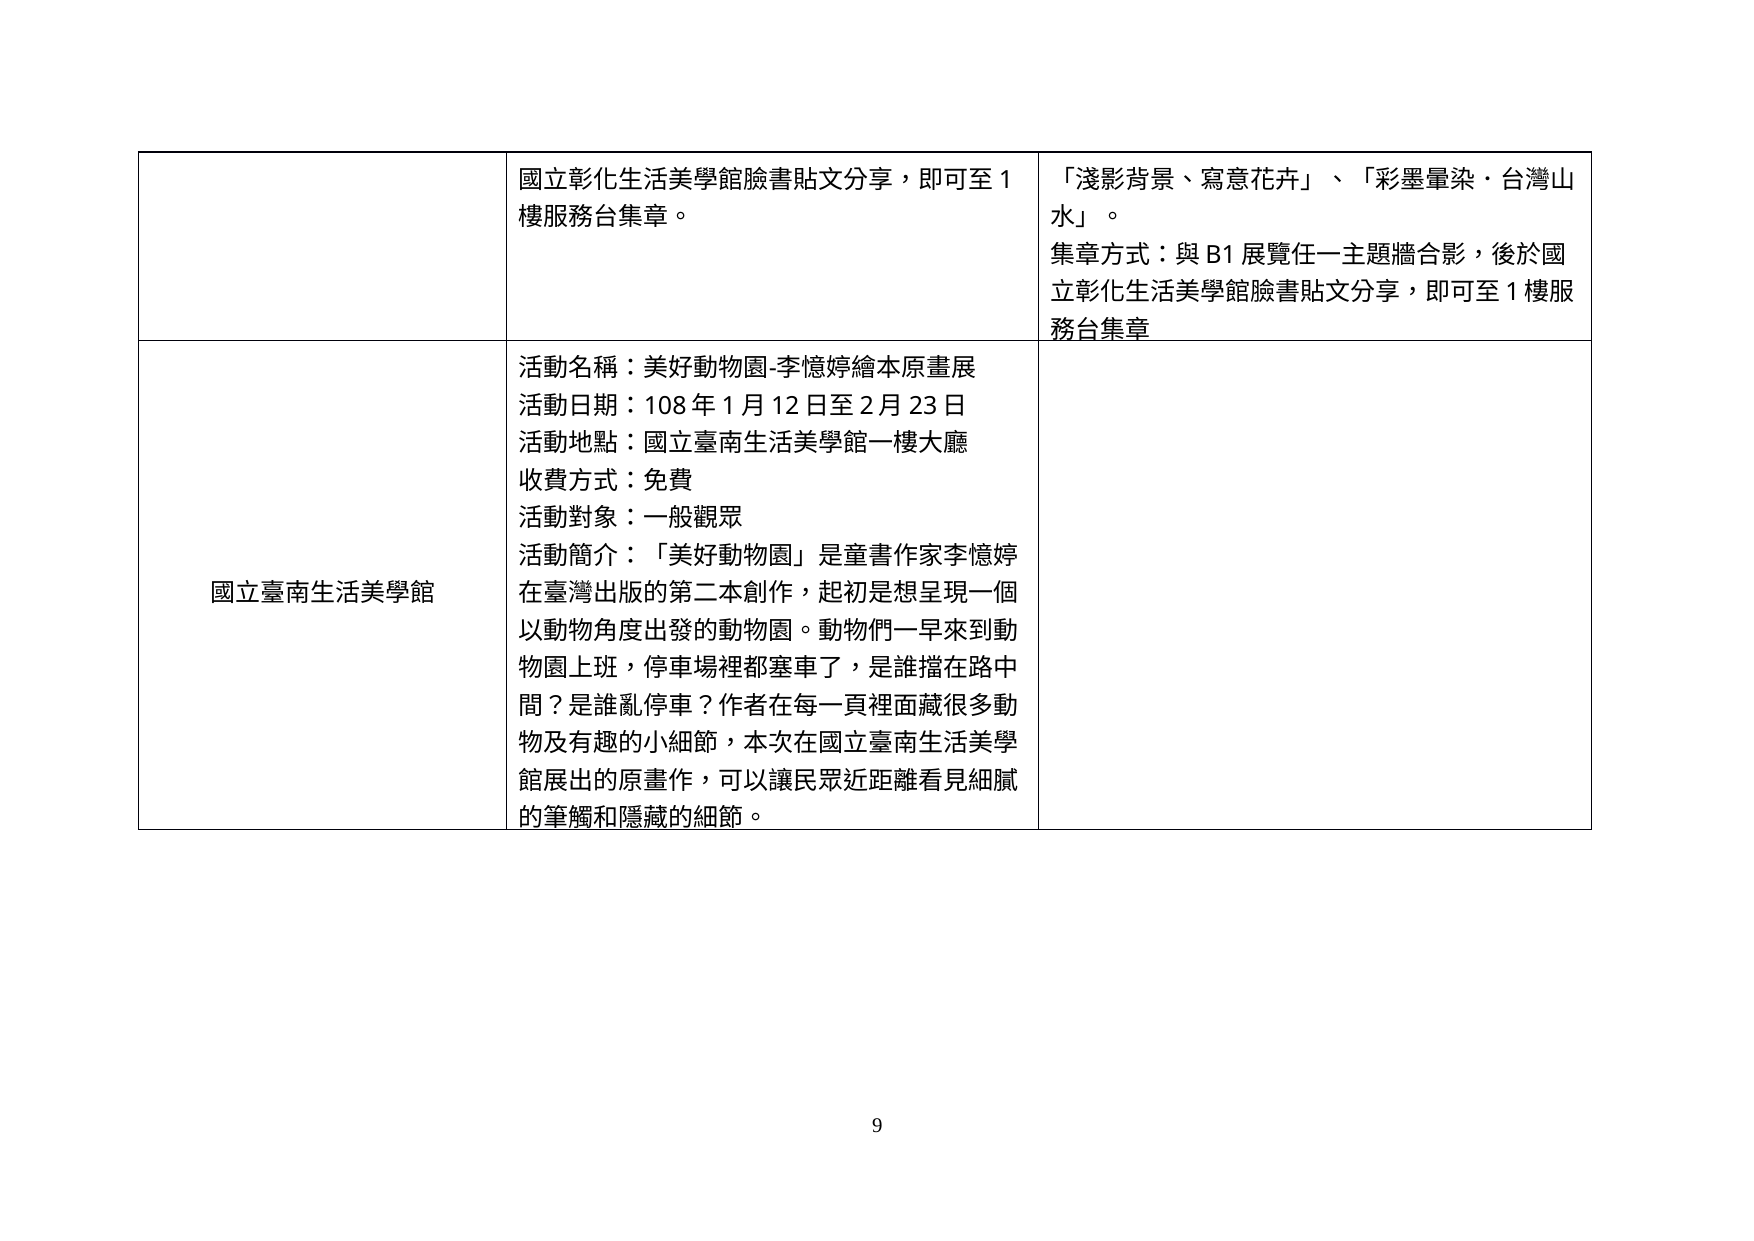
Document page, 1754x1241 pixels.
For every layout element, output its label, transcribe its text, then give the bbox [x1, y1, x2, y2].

table_cell 國立臺南生活美學館 [139, 341, 506, 828]
table_cell 國立彰化生活美學館臉書貼文分享，即可至1樓服務台集章。 [507, 153, 1038, 340]
table_cell 活動名稱：美好動物園-李憶婷繪本原畫展 活動日期：108年1月12日至2月23日 活動地點：國立臺南生活美學館一樓大廳 收費方式：免費 活動對象：一般觀眾 活動簡介：「美好動物園」是童書作家李憶婷在臺灣出版的第二本創作，起初是想呈現一個以動物角度出發的動物園。動物們一早來到動物園上班，停車場裡都塞車了，是誰擋在路中間？是誰亂停車？作者在每一頁裡面藏很多動物及有趣的小細節，本次在國立臺南生活美學館展出的原畫作，可以讓民眾近距離看見細膩的筆觸和隱藏的細節。 [507, 341, 1038, 828]
table_cell 「淺影背景、寫意花卉」、「彩墨暈染．台灣山水」。 集章方式：與B1展覽任一主題牆合影，後於國立彰化生活美學館臉書貼文分享，即可至1樓服務台集章 [1039, 153, 1591, 340]
table_cell [139, 153, 506, 340]
table_cell [1039, 341, 1591, 828]
